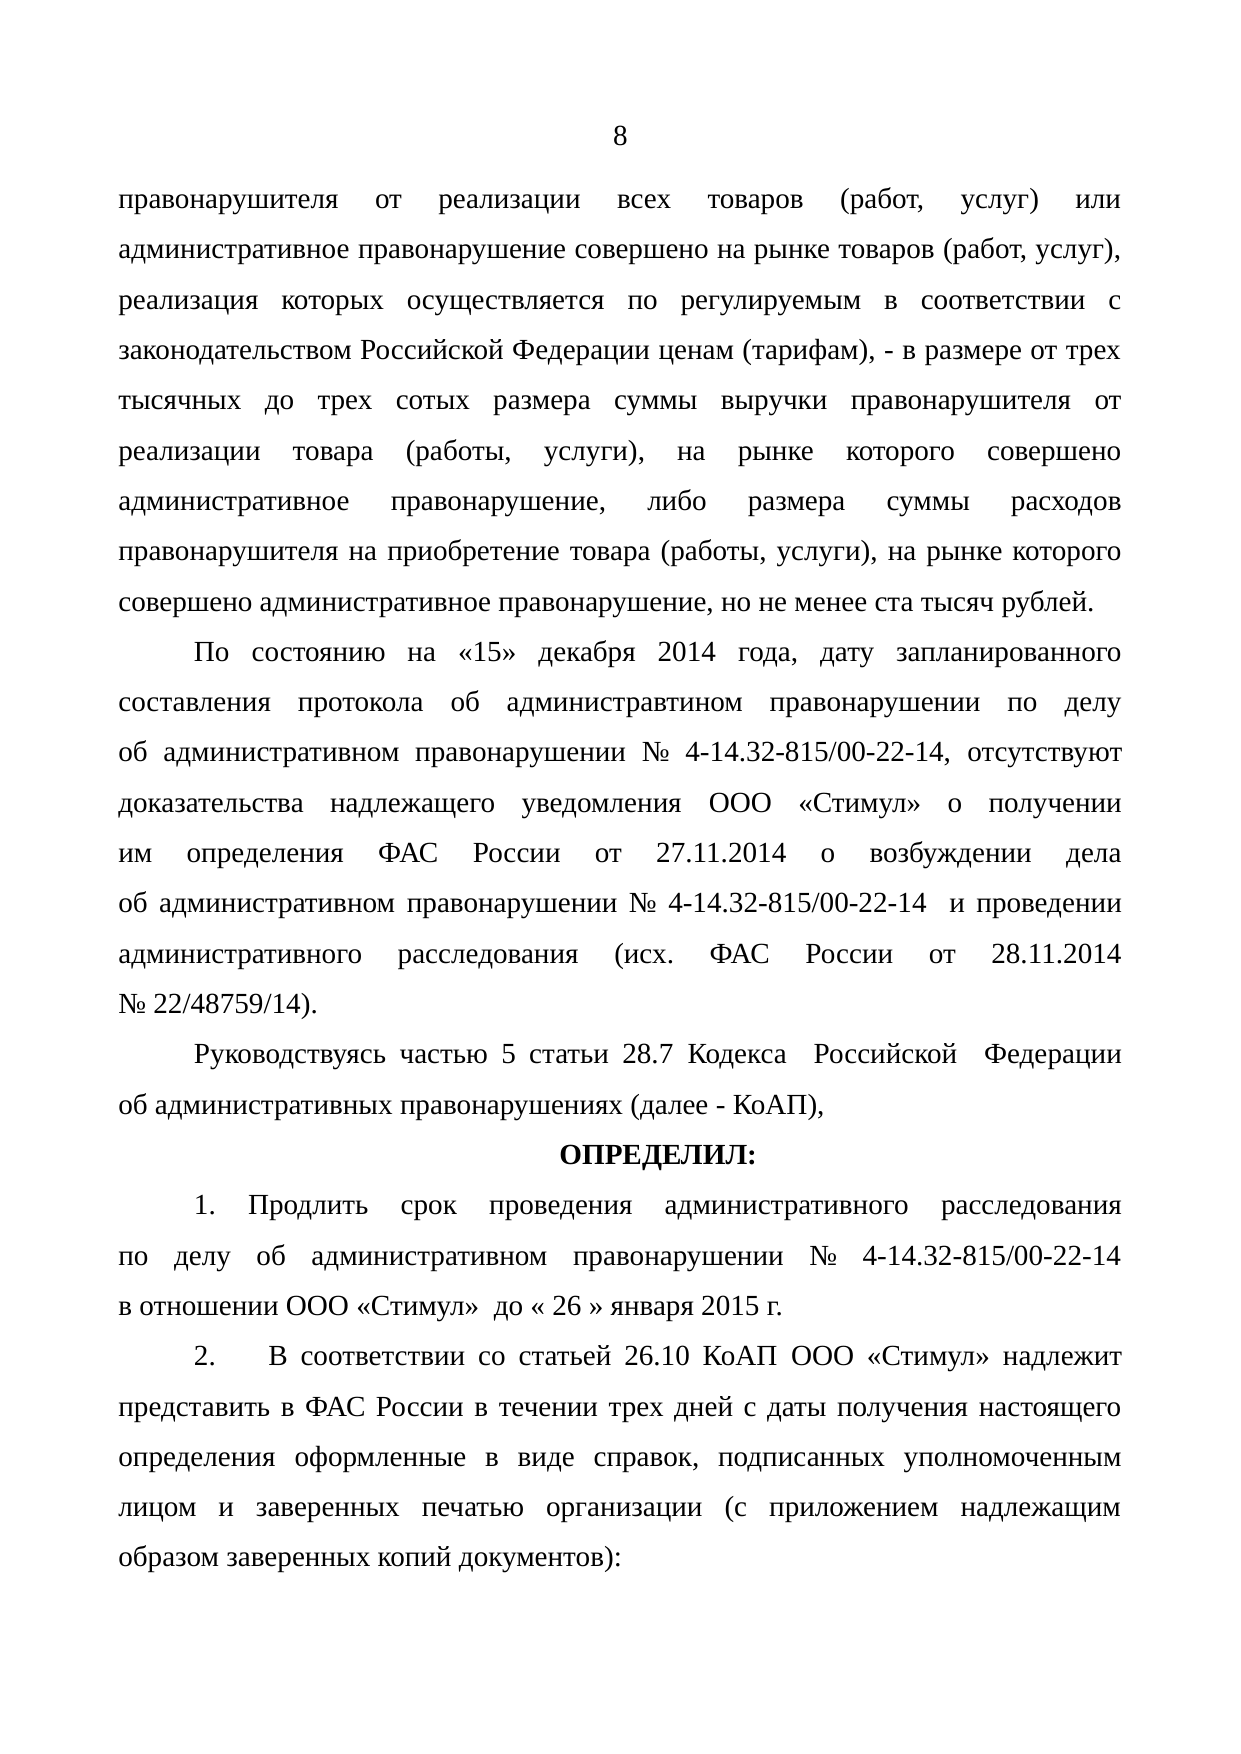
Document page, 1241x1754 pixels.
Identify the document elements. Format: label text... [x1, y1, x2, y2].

text ОПРЕДЕЛИЛ: [118, 1137, 1122, 1171]
text По состоянию на «15» декабря 2014 года, дату запланированного составления протокола об администравтином правонарушении по делу об административном правонарушении № 4-14.32-815/00-22-14, отсутствуют доказательства надлежащего уведомления ООО «Стимул» о получении им определения ФАС России от 27.11.2014 о возбуждении дела об административном правонарушении № 4-14.32-815/00-22-14 и проведении административного расследования (исх. ФАС России от 28.11.2014 № 22/48759/14). [118, 634, 1122, 1020]
text правонарушителя от реализации всех товаров (работ, услуг) или административное правонарушение совершено на рынке товаров (работ, услуг), реализация которых осуществляется по регулируемым в соответствии с законодательством Российской Федерации ценам (тарифам), - в размере от трех тысячных до трех сотых размера суммы выручки правонарушителя от реализации товара (работы, услуги), на рынке которого совершено административное правонарушение, либо размера суммы расходов правонарушителя на приобретение товара (работы, услуги), на рынке которого совершено административное правонарушение, но не менее ста тысяч рублей. [118, 181, 1122, 617]
text Руководствуясь частью 5 статьи 28.7 Кодекса Российской Федерации об административных правонарушениях (далее - КоАП), [118, 1036, 1122, 1120]
text 1. Продлить срок проведения административного расследования по делу об административном правонарушении № 4-14.32-815/00-22-14 в отношении ООО «Стимул» до « 26 » января 2015 г. [118, 1187, 1122, 1322]
list В соответствии со статьей 26.10 КоАП ООО «Стимул» надлежит представить в ФАС России в течении трех дней с даты получения настоящего определения оформленные в виде справок, подписанных уполномоченным лицом и заверенных печатью организации (с приложением надлежащим образом заверенных копий документов): [118, 1338, 1122, 1573]
